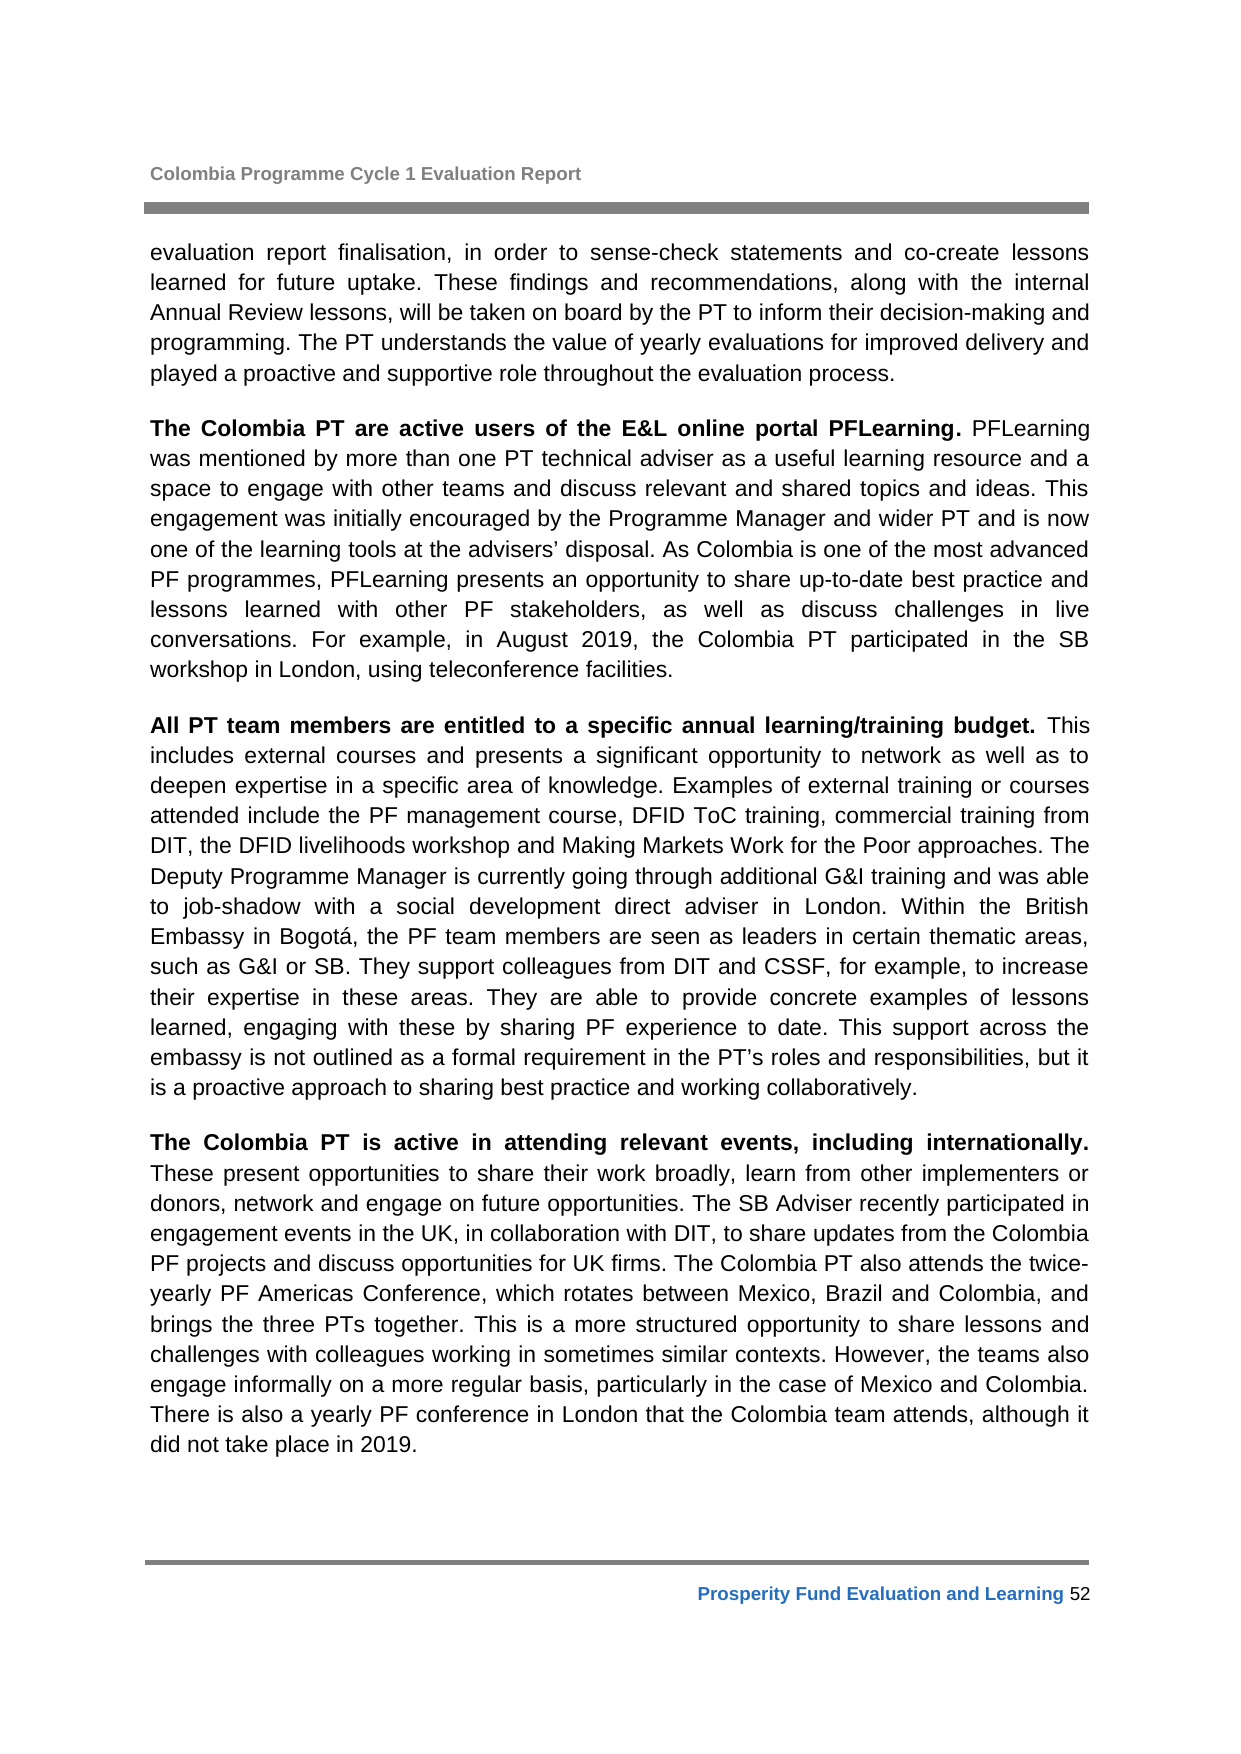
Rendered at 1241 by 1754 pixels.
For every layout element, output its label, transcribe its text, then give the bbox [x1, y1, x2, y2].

text All PT team members are entitled to a specific annual learning/training budget. This includes external courses and presents a significant opportunity to network as well as to deepen expertise in a specific area of knowledge. Examples of external training or courses attended include the PF management course, DFID ToC training, commercial training from DIT, the DFID livelihoods workshop and Making Markets Work for the Poor approaches. The Deputy Programme Manager is currently going through additional G&I training and was able to job-shadow with a social development direct adviser in London. Within the British Embassy in Bogotá, the PF team members are seen as leaders in certain thematic areas, such as G&I or SB. They support colleagues from DIT and CSSF, for example, to increase their expertise in these areas. They are able to provide concrete examples of lessons learned, engaging with these by sharing PF experience to date. This support across the embassy is not outlined as a formal requirement in the PT’s roles and responsibilities, but it is a proactive approach to sharing best practice and working collaboratively. [150, 712, 1090, 1100]
text The Colombia PT is active in attending relevant events, including internationally. These present opportunities to share their work broadly, learn from other implementers or donors, network and engage on future opportunities. The SB Adviser recently participated in engagement events in the UK, in collaboration with DIT, to share updates from the Colombia PF projects and discuss opportunities for UK firms. The Colombia PT also attends the twice-yearly PF Americas Conference, which rotates between Mexico, Brazil and Colombia, and brings the three PTs together. This is a more structured opportunity to share lessons and challenges with colleagues working in sometimes similar contexts. However, the teams also engage informally on a more regular basis, particularly in the case of Mexico and Colombia. There is also a yearly PF conference in London that the Colombia team attends, although it did not take place in 2019. [150, 1129, 1090, 1458]
text evaluation report finalisation, in order to sense-check statements and co-create lessons learned for future uptake. These findings and recommendations, along with the internal Annual Review lessons, will be taken on board by the PT to inform their decision-making and programming. The PT understands the value of yearly evaluations for improved delivery and played a proactive and supportive role throughout the evaluation process. [150, 239, 1090, 386]
text The Colombia PT are active users of the E&L online portal PFLearning. PFLearning was mentioned by more than one PT technical adviser as a useful learning resource and a space to engage with other teams and discuss relevant and shared topics and ideas. This engagement was initially encouraged by the Programme Manager and wider PT and is now one of the learning tools at the advisers’ disposal. As Colombia is one of the most advanced PF programmes, PFLearning presents an opportunity to share up-to-date best practice and lessons learned with other PF stakeholders, as well as discuss challenges in live conversations. For example, in August 2019, the Colombia PT participated in the SB workshop in London, using teleconference facilities. [150, 415, 1090, 683]
